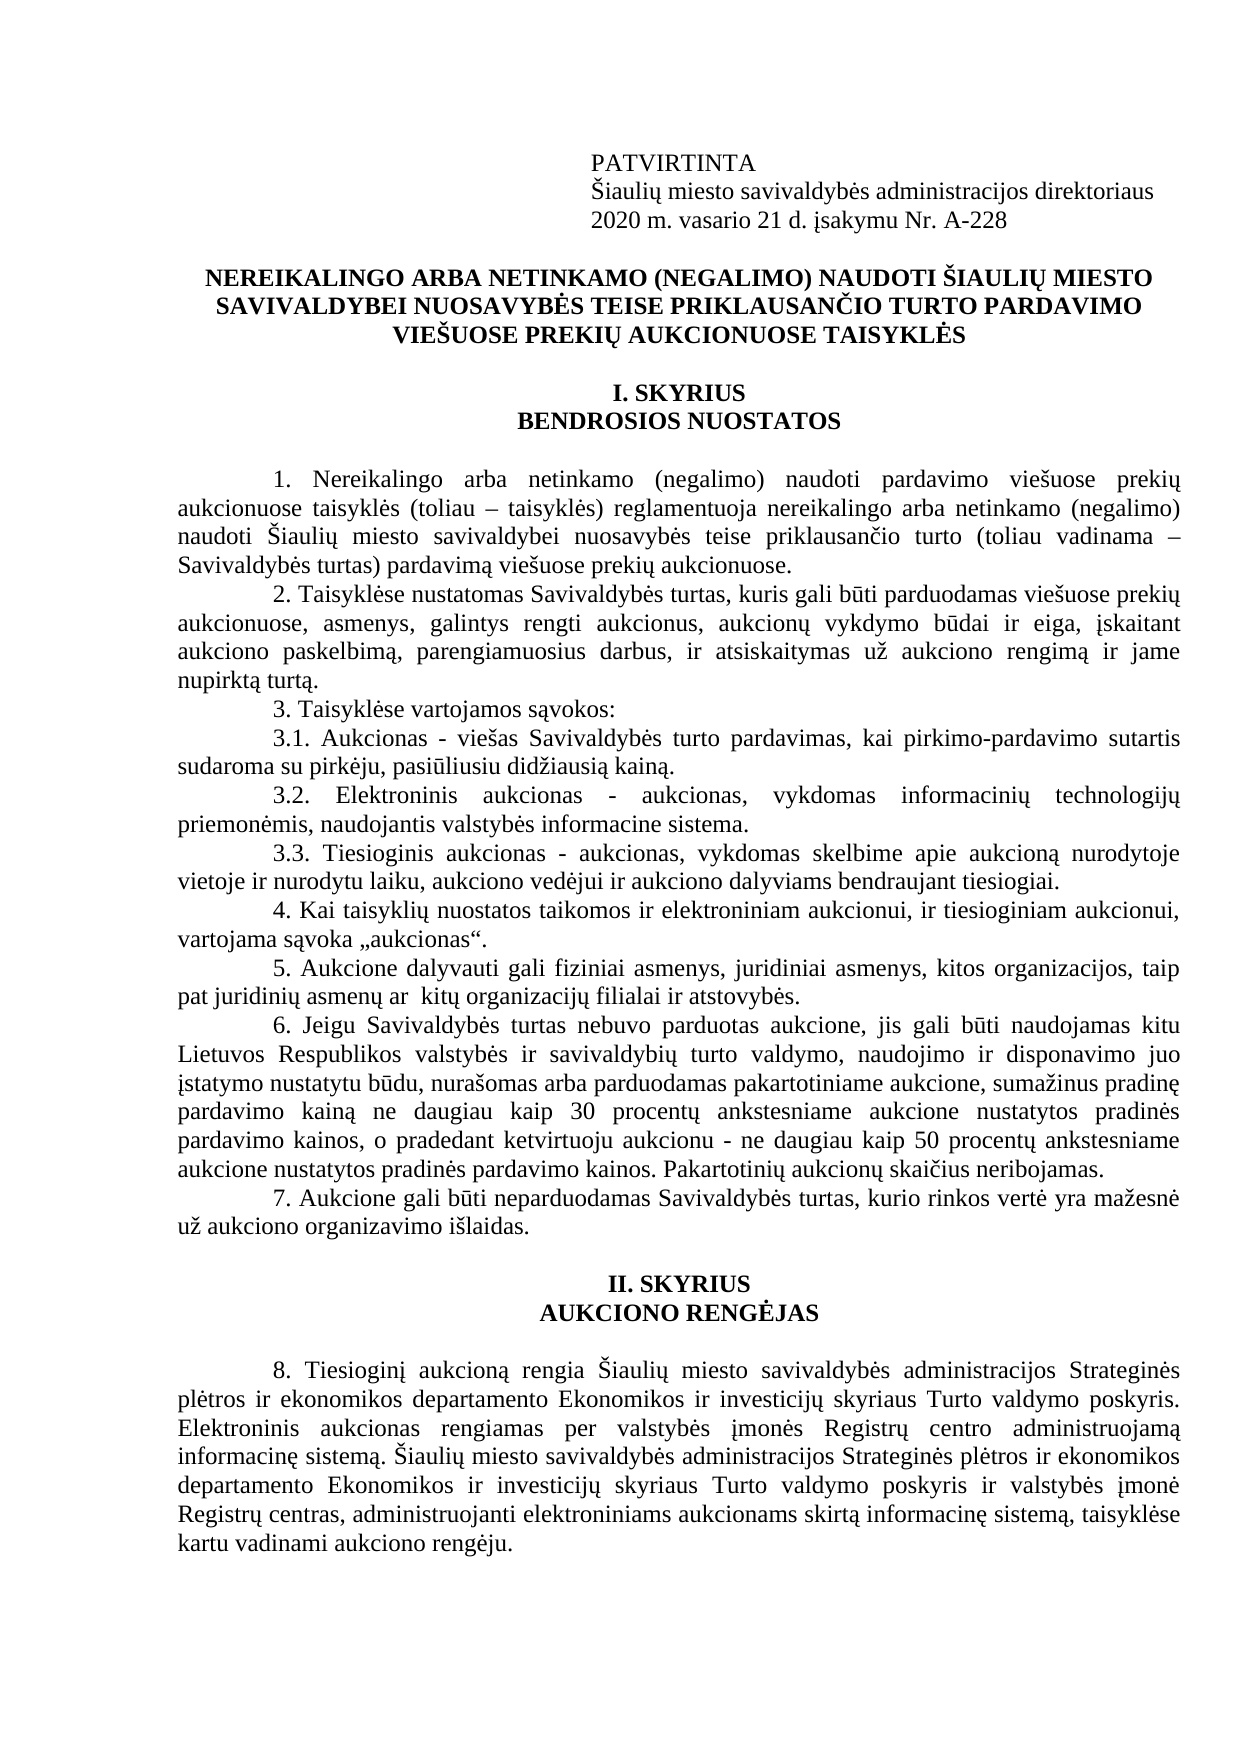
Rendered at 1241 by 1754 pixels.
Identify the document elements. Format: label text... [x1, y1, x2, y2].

text 3.3. Tiesioginis aukcionas - aukcionas, vykdomas skelbime apie aukcioną nurodytoje vietoje ir nurodytu laiku, aukciono vedėjui ir aukciono dalyviams bendraujant tiesiogiai. [177, 838, 1181, 895]
text 7. Aukcione gali būti neparduodamas Savivaldybės turtas, kurio rinkos vertė yra mažesnė už aukciono organizavimo išlaidas. [177, 1183, 1181, 1240]
text 5. Aukcione dalyvauti gali fiziniai asmenys, juridiniai asmenys, kitos organizacijos, taip pat juridinių asmenų ar kitų organizacijų filialai ir atstovybės. [177, 953, 1181, 1010]
text 1. Nereikalingo arba netinkamo (negalimo) naudoti pardavimo viešuose prekių aukcionuose taisyklės (toliau – taisyklės) reglamentuoja nereikalingo arba netinkamo (negalimo) naudoti Šiaulių miesto savivaldybei nuosavybės teise priklausančio turto (toliau vadinama – Savivaldybės turtas) pardavimą viešuose prekių aukcionuose. [177, 464, 1181, 579]
text 3.2. Elektroninis aukcionas - aukcionas, vykdomas informacinių technologijų priemonėmis, naudojantis valstybės informacine sistema. [177, 780, 1181, 838]
text 4. Kai taisyklių nuostatos taikomos ir elektroniniam aukcionui, ir tiesioginiam aukcionui, vartojama sąvoka „aukcionas“. [177, 895, 1181, 953]
text AUKCIONO RENGĖJAS [177, 1298, 1181, 1326]
text 3. Taisyklėse vartojamos sąvokos: [177, 694, 1181, 723]
text 3.1. Aukcionas - viešas Savivaldybės turto pardavimas, kai pirkimo-pardavimo sutartis sudaroma su pirkėju, pasiūliusiu didžiausią kainą. [177, 723, 1181, 780]
text NEREIKALINGO ARBA NETINKAMO (NEGALIMO) NAUDOTI ŠIAULIŲ MIESTO SAVIVALDYBEI NUOSAVYBĖS TEISE PRIKLAUSANČIO TURTO PARDAVIMO VIEŠUOSE PREKIŲ AUKCIONUOSE TAISYKLĖS [177, 263, 1181, 349]
text I. SKYRIUS [177, 378, 1181, 406]
text 8. Tiesioginį aukcioną rengia Šiaulių miesto savivaldybės administracijos Strateginės plėtros ir ekonomikos departamento Ekonomikos ir investicijų skyriaus Turto valdymo poskyris. Elektroninis aukcionas rengiamas per valstybės įmonės Registrų centro administruojamą informacinę sistemą. Šiaulių miesto savivaldybės administracijos Strateginės plėtros ir ekonomikos departamento Ekonomikos ir investicijų skyriaus Turto valdymo poskyris ir valstybės įmonė Registrų centras, administruojanti elektroniniams aukcionams skirtą informacinę sistemą, taisyklėse kartu vadinami aukciono rengėju. [177, 1355, 1181, 1556]
text 2020 m. vasario 21 d. įsakymu Nr. A-228 [591, 205, 1181, 234]
text BENDROSIOS NUOSTATOS [177, 406, 1181, 435]
text II. SKYRIUS [177, 1269, 1181, 1298]
text PATVIRTINTA [591, 148, 1181, 176]
text Šiaulių miesto savivaldybės administracijos direktoriaus [591, 176, 1181, 205]
text 2. Taisyklėse nustatomas Savivaldybės turtas, kuris gali būti parduodamas viešuose prekių aukcionuose, asmenys, galintys rengti aukcionus, aukcionų vykdymo būdai ir eiga, įskaitant aukciono paskelbimą, parengiamuosius darbus, ir atsiskaitymas už aukciono rengimą ir jame nupirktą turtą. [177, 579, 1181, 694]
text 6. Jeigu Savivaldybės turtas nebuvo parduotas aukcione, jis gali būti naudojamas kitu Lietuvos Respublikos valstybės ir savivaldybių turto valdymo, naudojimo ir disponavimo juo įstatymo nustatytu būdu, nurašomas arba parduodamas pakartotiniame aukcione, sumažinus pradinę pardavimo kainą ne daugiau kaip 30 procentų ankstesniame aukcione nustatytos pradinės pardavimo kainos, o pradedant ketvirtuoju aukcionu - ne daugiau kaip 50 procentų ankstesniame aukcione nustatytos pradinės pardavimo kainos. Pakartotinių aukcionų skaičius neribojamas. [177, 1010, 1181, 1183]
